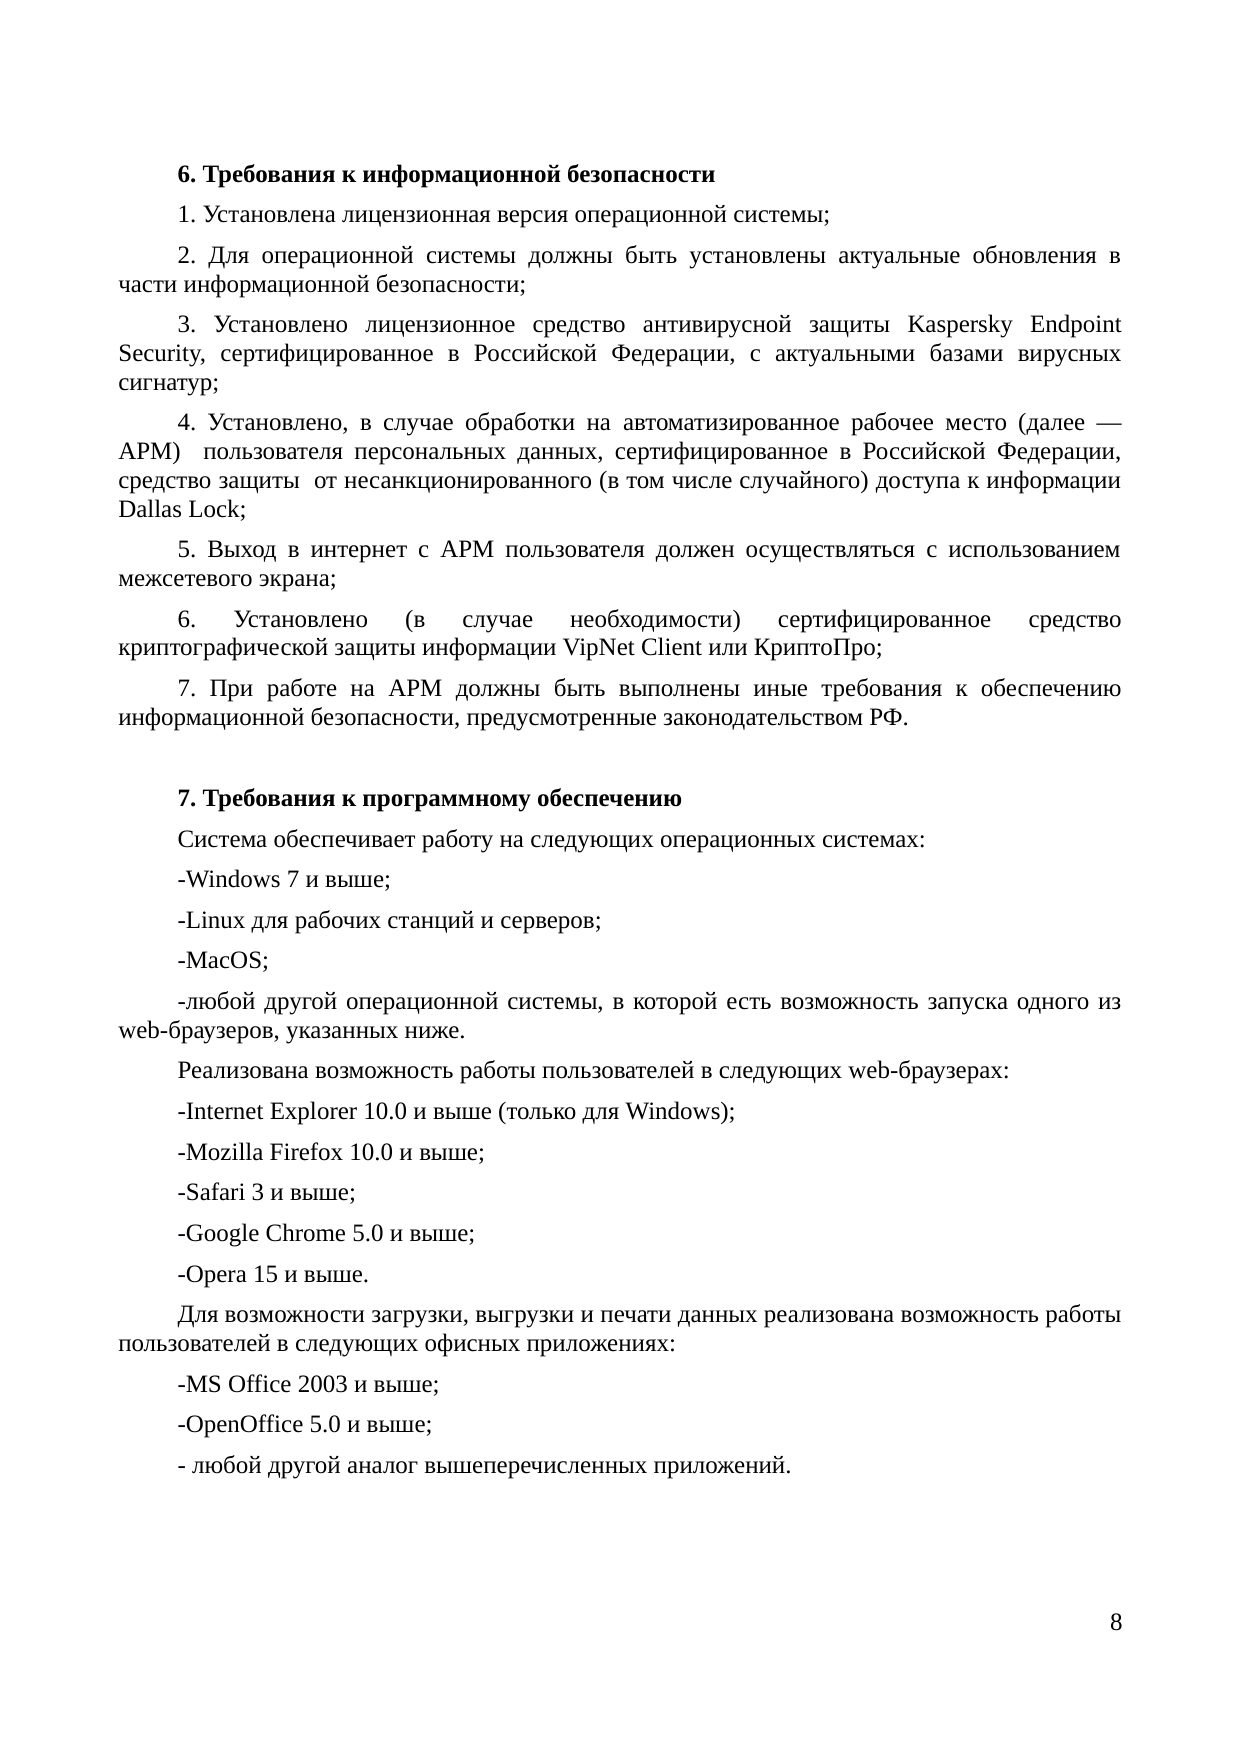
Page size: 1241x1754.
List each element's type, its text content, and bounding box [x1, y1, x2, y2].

text Система обеспечивает работу на следующих операционных системах: [118, 824, 1122, 852]
text 5. Выход в интернет с АРМ пользователя должен осуществляться с использованием межсетевого экрана; [118, 534, 1122, 592]
text 3. Установлено лицензионное средство антивирусной защиты Kaspersky Endpoint Security, сертифицированное в Российской Федерации, с актуальными базами вирусных сигнатур; [118, 309, 1122, 396]
text -Internet Explorer 10.0 и выше (только для Windows); [118, 1096, 1122, 1125]
text -Safari 3 и выше; [118, 1177, 1122, 1206]
text -OpenOffice 5.0 и выше; [118, 1409, 1122, 1438]
text -Mozilla Firefox 10.0 и выше; [118, 1137, 1122, 1166]
text 4. Установлено, в случае обработки на автоматизированное рабочее место (далее — АРМ) пользователя персональных данных, сертифицированное в Российской Федерации, средство защиты от несанкционированного (в том числе случайного) доступа к информации Dallas Lock; [118, 407, 1122, 522]
text 2. Для операционной системы должны быть установлены актуальные обновления в части информационной безопасности; [118, 240, 1122, 297]
text -MacOS; [118, 946, 1122, 974]
text -любой другой операционной системы, в которой есть возможность запуска одного из web-браузеров, указанных ниже. [118, 986, 1122, 1044]
text 6. Установлено (в случае необходимости) сертифицированное средство криптографической защиты информации VipNet Client или КриптоПро; [118, 604, 1122, 661]
text -Windows 7 и выше; [118, 864, 1122, 893]
text - любой другой аналог вышеперечисленных приложений. [118, 1450, 1122, 1479]
text 1. Установлена лицензионная версия операционной системы; [118, 199, 1122, 228]
text -Opera 15 и выше. [118, 1259, 1122, 1287]
text Для возможности загрузки, выгрузки и печати данных реализована возможность работы пользователей в следующих офисных приложениях: [118, 1299, 1122, 1357]
text 7. При работе на АРМ должны быть выполнены иные требования к обеспечению информационной безопасности, предусмотренные законодательством РФ. [118, 673, 1122, 731]
text -Linux для рабочих станций и серверов; [118, 905, 1122, 934]
subtitle 6. Требования к информационной безопасности [118, 159, 1122, 187]
text Реализована возможность работы пользователей в следующих web-браузерах: [118, 1056, 1122, 1084]
text -Google Chrome 5.0 и выше; [118, 1218, 1122, 1247]
text -MS Office 2003 и выше; [118, 1369, 1122, 1397]
subtitle 7. Требования к программному обеспечению [118, 783, 1122, 812]
